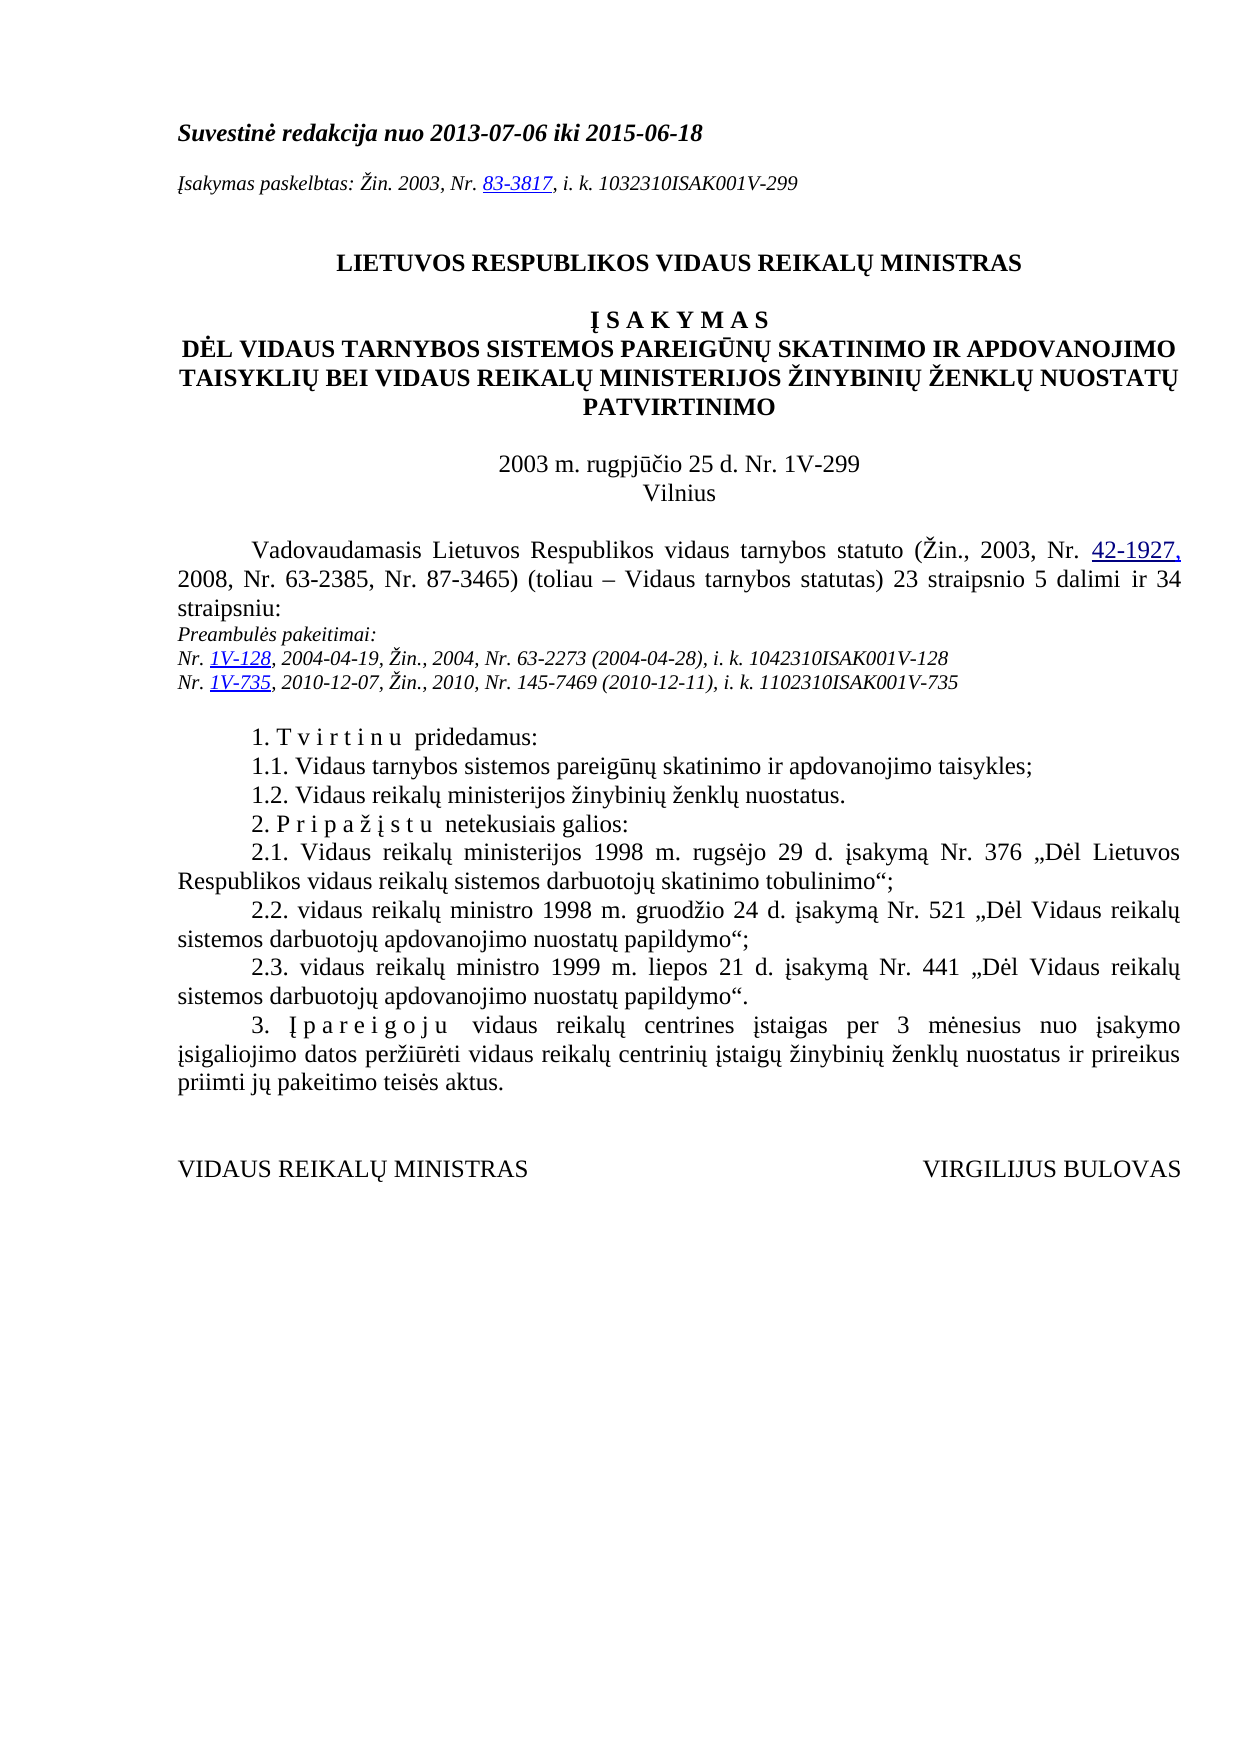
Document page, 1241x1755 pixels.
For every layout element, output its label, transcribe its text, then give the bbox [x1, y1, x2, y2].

text 2003 m. rugpjūčio 25 d. Nr. 1V-299 [177, 449, 1181, 478]
text Suvestinė redakcija nuo 2013-07-06 iki 2015-06-18 [177, 118, 1181, 147]
text Nr. 1V-735, 2010-12-07, Žin., 2010, Nr. 145-7469 (2010-12-11), i. k. 1102310ISAK001V-735 [177, 670, 1181, 694]
text 3. Įpareigoju vidaus reikalų centrines įstaigas per 3 mėnesius nuo įsakymo įsigaliojimo datos peržiūrėti vidaus reikalų centrinių įstaigų žinybinių ženklų nuostatus ir prireikus priimti jų pakeitimo teisės aktus. [177, 1010, 1181, 1096]
text Nr. 1V-128, 2004-04-19, Žin., 2004, Nr. 63-2273 (2004-04-28), i. k. 1042310ISAK001V-128 [177, 646, 1181, 670]
text 1.2. Vidaus reikalų ministerijos žinybinių ženklų nuostatus. [177, 780, 1181, 809]
text Vadovaudamasis Lietuvos Respublikos vidaus tarnybos statuto (Žin., 2003, Nr. 42-1927, 2008, Nr. 63-2385, Nr. 87-3465) (toliau – Vidaus tarnybos statutas) 23 straipsnio 5 dalimi ir 34 straipsniu: [177, 535, 1181, 622]
text 2.1. Vidaus reikalų ministerijos 1998 m. rugsėjo 29 d. įsakymą Nr. 376 „Dėl Lietuvos Respublikos vidaus reikalų sistemos darbuotojų skatinimo tobulinimo“; [177, 837, 1181, 895]
text 1.1. Vidaus tarnybos sistemos pareigūnų skatinimo ir apdovanojimo taisykles; [177, 751, 1181, 780]
text 2.3. vidaus reikalų ministro 1999 m. liepos 21 d. įsakymą Nr. 441 „Dėl Vidaus reikalų sistemos darbuotojų apdovanojimo nuostatų papildymo“. [177, 952, 1181, 1010]
text 2.2. vidaus reikalų ministro 1998 m. gruodžio 24 d. įsakymą Nr. 521 „Dėl Vidaus reikalų sistemos darbuotojų apdovanojimo nuostatų papildymo“; [177, 895, 1181, 952]
text VIDAUS REIKALŲ MINISTRAS VIRGILIJUS BULOVAS [177, 1154, 1181, 1182]
text 2. Pripažįstu netekusiais galios: [177, 809, 1181, 837]
text DĖL VIDAUS TARNYBOS SISTEMOS PAREIGŪNŲ SKATINIMO IR APDOVANOJIMO TAISYKLIŲ BEI VIDAUS REIKALŲ MINISTERIJOS ŽINYBINIŲ ŽENKLŲ NUOSTATŲ PATVIRTINIMO [177, 334, 1181, 420]
text Įsakymas paskelbtas: Žin. 2003, Nr. 83-3817, i. k. 1032310ISAK001V-299 [177, 171, 1181, 195]
text 1. Tvirtinu pridedamus: [177, 722, 1181, 751]
text LIETUVOS RESPUBLIKOS VIDAUS REIKALŲ MINISTRAS [177, 248, 1181, 277]
text Į S A K Y M A S [177, 305, 1181, 334]
text Preambulės pakeitimai: [177, 622, 1181, 646]
text Vilnius [177, 478, 1181, 507]
